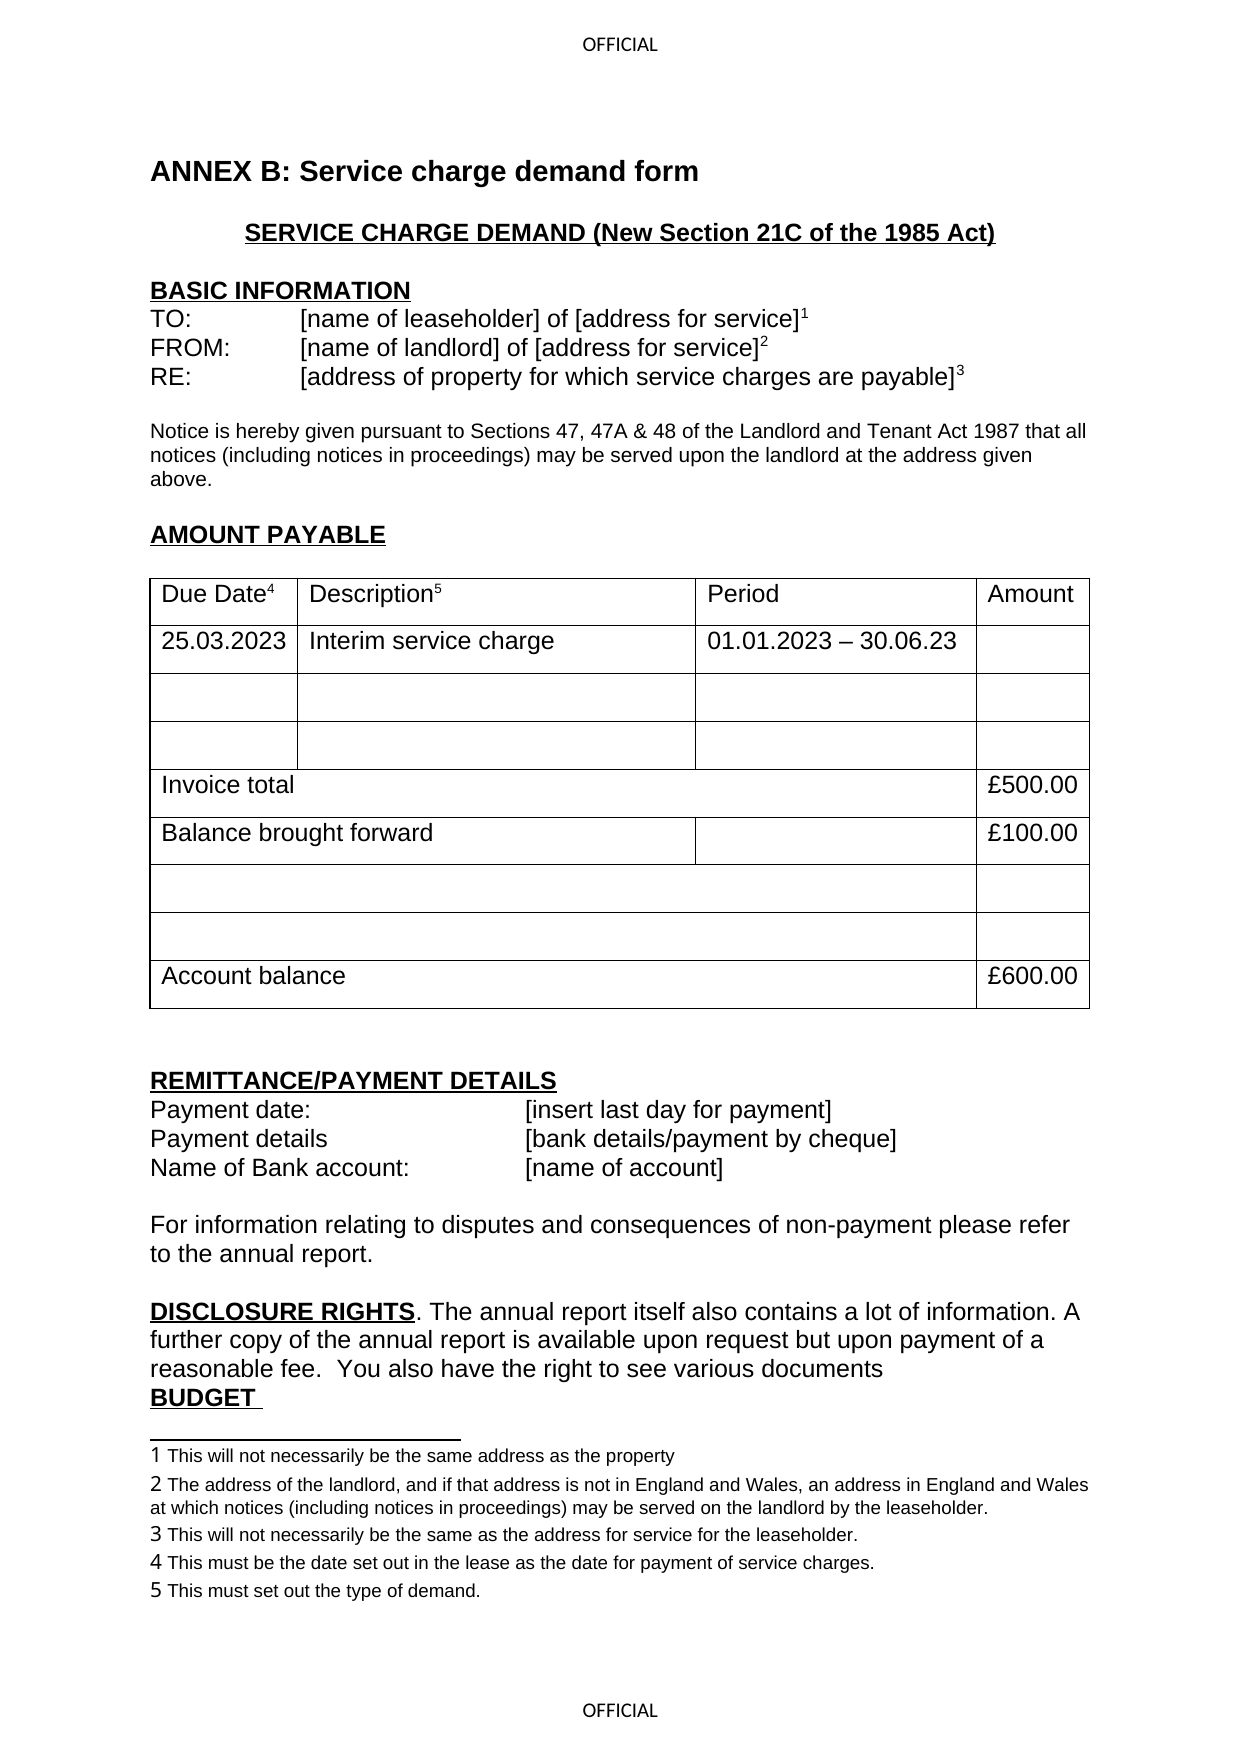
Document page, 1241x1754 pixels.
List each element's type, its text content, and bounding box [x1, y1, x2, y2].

table_header Description [298, 579, 695, 625]
text This will not necessarily be the same address as the property [150, 1440, 1090, 1469]
table_cell £600.00 [977, 961, 1089, 1008]
text Notice is hereby given pursuant to Sections 47, 47A & 48 of the Landlord and Tenant Act 1987 that all notices (including notices in proceedings) may be served upon the landlord at the address given above. [150, 419, 1090, 491]
table_cell [298, 722, 695, 769]
text Payment date: [insert last day for payment] [150, 1095, 1090, 1124]
table_cell [151, 674, 297, 721]
table_cell £500.00 [977, 770, 1089, 817]
table_cell [977, 626, 1089, 673]
table_cell £100.00 [977, 818, 1089, 864]
text REMITTANCE/PAYMENT DETAILS [150, 1066, 1090, 1095]
table_cell [977, 913, 1089, 960]
table_cell [696, 722, 976, 769]
text AMOUNT PAYABLE [150, 520, 1090, 549]
text The address of the landlord, and if that address is not in England and Wales, an address in England and Wales at which notices (including notices in proceedings) may be served on the landlord by the leaseholder. [150, 1469, 1090, 1519]
table_header Amount [977, 579, 1089, 625]
text Payment details [bank details/payment by cheque] [150, 1124, 1090, 1153]
text DISCLOSURE RIGHTS. The annual report itself also contains a lot of information. A further copy of the annual report is available upon request but upon payment of a reasonable fee. You also have the right to see various documents [150, 1296, 1090, 1383]
table_cell Balance brought forward [151, 818, 695, 864]
table_cell 01.01.2023 – 30.06.23 [696, 626, 976, 673]
table_cell 25.03.2023 [151, 626, 297, 673]
table_cell [977, 674, 1089, 721]
text Name of Bank account: [name of account] [150, 1153, 1090, 1181]
text BUDGET [150, 1383, 1090, 1411]
table_cell Invoice total [151, 770, 976, 817]
table_cell [151, 865, 976, 912]
text BASIC INFORMATION [150, 276, 1090, 304]
table_cell [696, 674, 976, 721]
table_cell [298, 674, 695, 721]
text RE: [address of property for which service charges are payable] [150, 362, 1090, 391]
table_cell [977, 722, 1089, 769]
subtitle ANNEX B: Service charge demand form [150, 154, 1090, 188]
text SERVICE CHARGE DEMAND (New Section 21C of the 1985 Act) [150, 218, 1090, 247]
text For information relating to disputes and consequences of non-payment please refer to the annual report. [150, 1210, 1090, 1268]
table_cell Account balance [151, 961, 976, 1008]
table_cell [151, 913, 976, 960]
table_header Due Date [151, 579, 297, 625]
table_cell Interim service charge [298, 626, 695, 673]
text TO: [name of leaseholder] of [address for service] [150, 304, 1090, 333]
table_cell [977, 865, 1089, 912]
table_header Period [696, 579, 976, 625]
text FROM: [name of landlord] of [address for service] [150, 333, 1090, 362]
table_cell [696, 818, 976, 864]
table_cell [151, 722, 297, 769]
text This will not necessarily be the same as the address for service for the leaseholder. [150, 1519, 1090, 1547]
